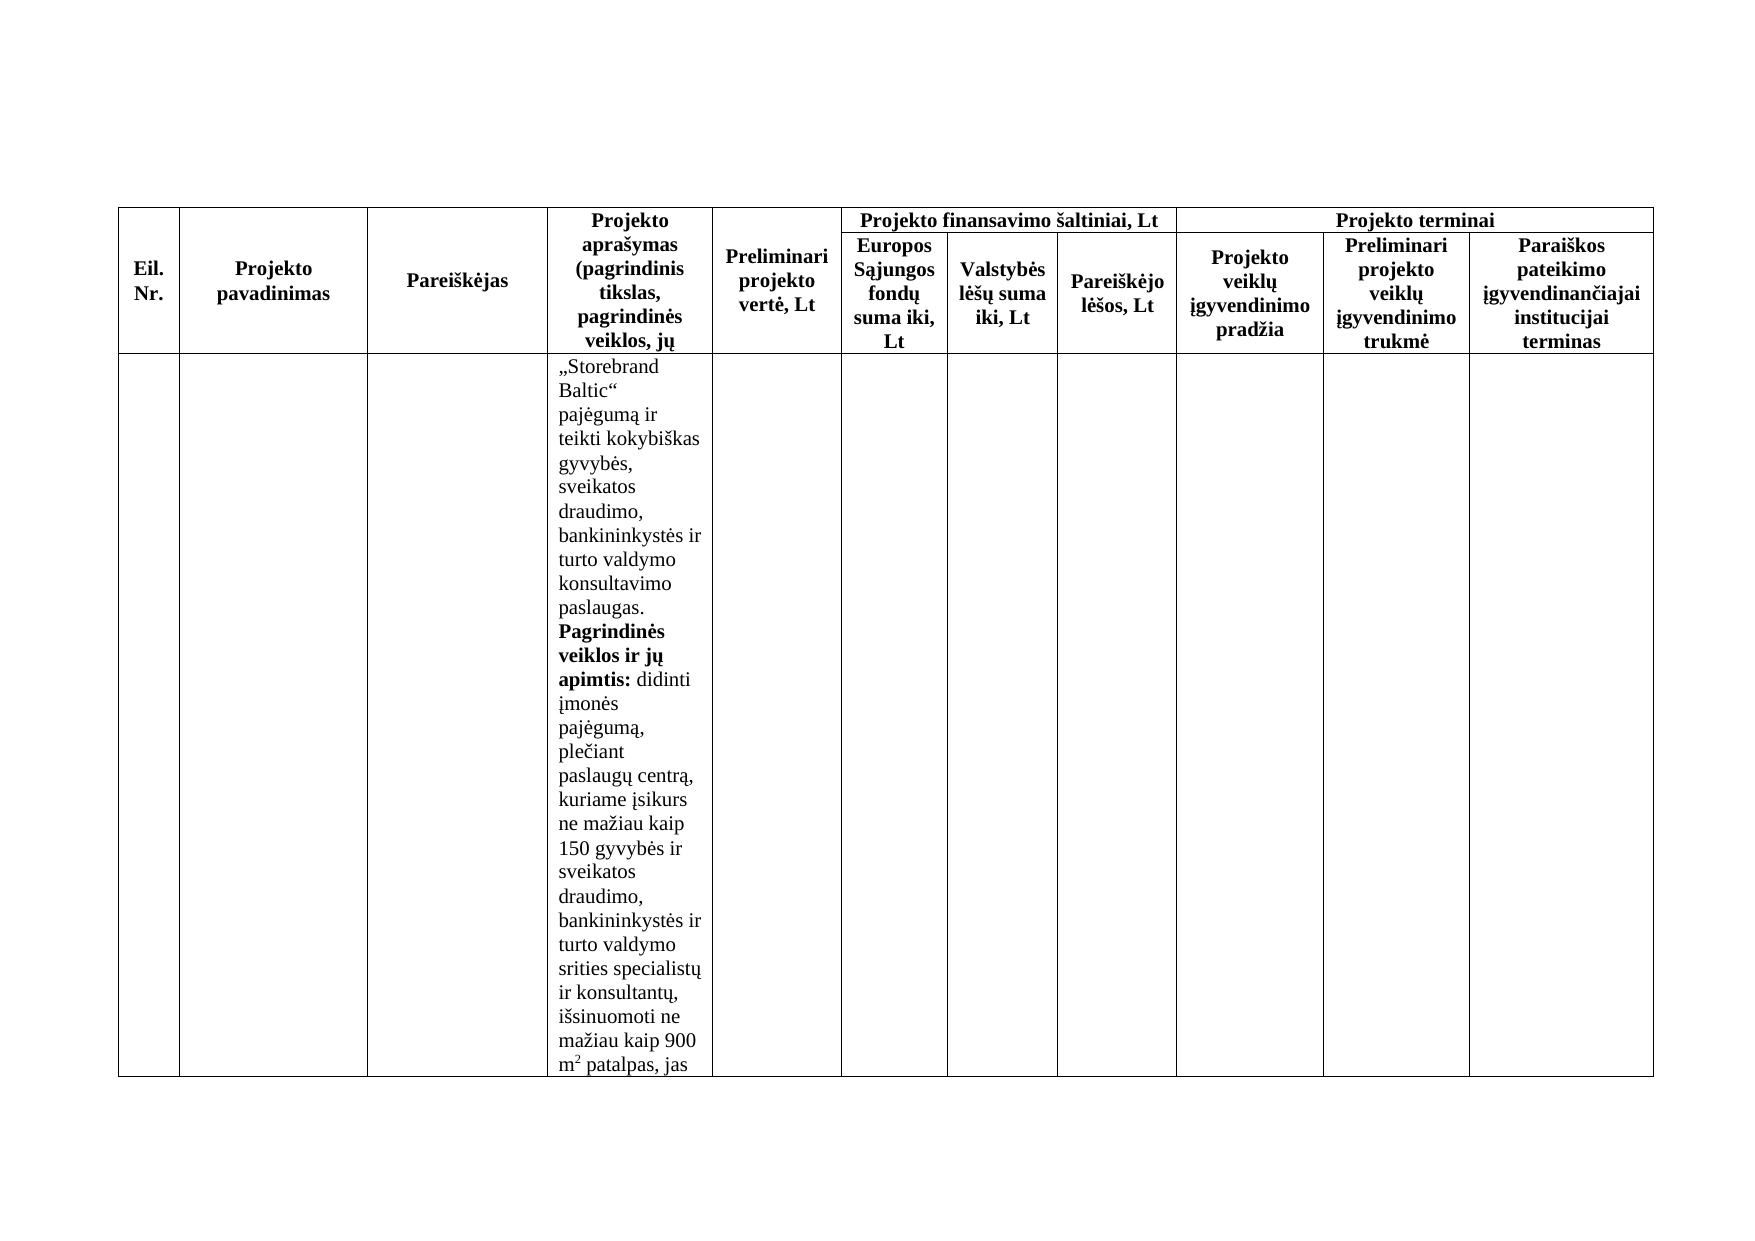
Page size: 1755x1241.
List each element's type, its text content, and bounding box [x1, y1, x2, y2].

table_cell - [948, 354, 1057, 1076]
table_cell Pareiškėjo lėšos, Lt [1058, 233, 1176, 353]
table_cell [368, 354, 547, 1076]
table_cell [1058, 354, 1176, 1076]
table_header Projekto aprašymas (pagrindinis tikslas, pagrindinės veiklos, jų apimtis ir siektini rezultatai) [548, 208, 712, 353]
table_header Projekto finansavimo šaltiniai, Lt [842, 208, 1176, 232]
table_cell [1470, 354, 1653, 1076]
table_cell Europos Sąjungos fondų suma iki, Lt [842, 233, 947, 353]
table_cell [1177, 354, 1323, 1076]
table_cell Projekto veiklų įgyvendinimo pradžia [1177, 233, 1323, 353]
table_header Pareiškėjas [368, 208, 547, 353]
table_cell Preliminari projekto veiklų įgyvendinimo trukmė [1324, 233, 1469, 353]
table_header Projekto terminai [1177, 208, 1653, 232]
table_header Eil. Nr. [119, 208, 179, 353]
table_header Preliminari projekto vertė, Lt [713, 208, 841, 353]
table_cell Paraiškos pateikimo įgyvendinančiajai institucijai terminas [1470, 233, 1653, 353]
table_cell [842, 354, 947, 1076]
table_cell Pagrindinis tikslas – išplėsti įmonės UAB „Storebrand Baltic“ pajėgumą ir teikti kokybiškas gyvybės, sveikatos draudimo, bankininkystės ir turto valdymo konsultavimo paslaugas. Pagrindinės veiklos ir jų apimtis: didinti įmonės pajėgumą, plečiant paslaugų centrą, kuriame įsikurs ne mažiau kaip 150 gyvybės ir sveikatos draudimo, bankininkystės ir turto valdymo srities specialistų ir konsultantų, išsinuomoti ne mažiau kaip 900 m2 patalpas, jas pritaikyti centro veiklai, įsigyti biuro, programinę įrangą, reikalingą ne mažiau kaip 150 darbo vietų įkurti, įsigyti su darbu susijusį nematerialųjį turtą – programinės įrangos licencijas. Siektini rezultatai: į paslaugų centro plėtrą investuoti 21 692 860 Lt privačių investicijų ir sukurti ne mažiau nei 150 tiesiogiai su investicijų projektu susijusių naujų darbo vietų. [548, 354, 712, 1076]
table_cell [713, 354, 841, 1076]
table_header Projekto pavadinimas [180, 208, 367, 353]
table_cell Valstybės lėšų suma iki, Lt [948, 233, 1057, 353]
table_cell [119, 354, 179, 1076]
table_cell [180, 354, 367, 1076]
table_cell [1324, 354, 1469, 1076]
